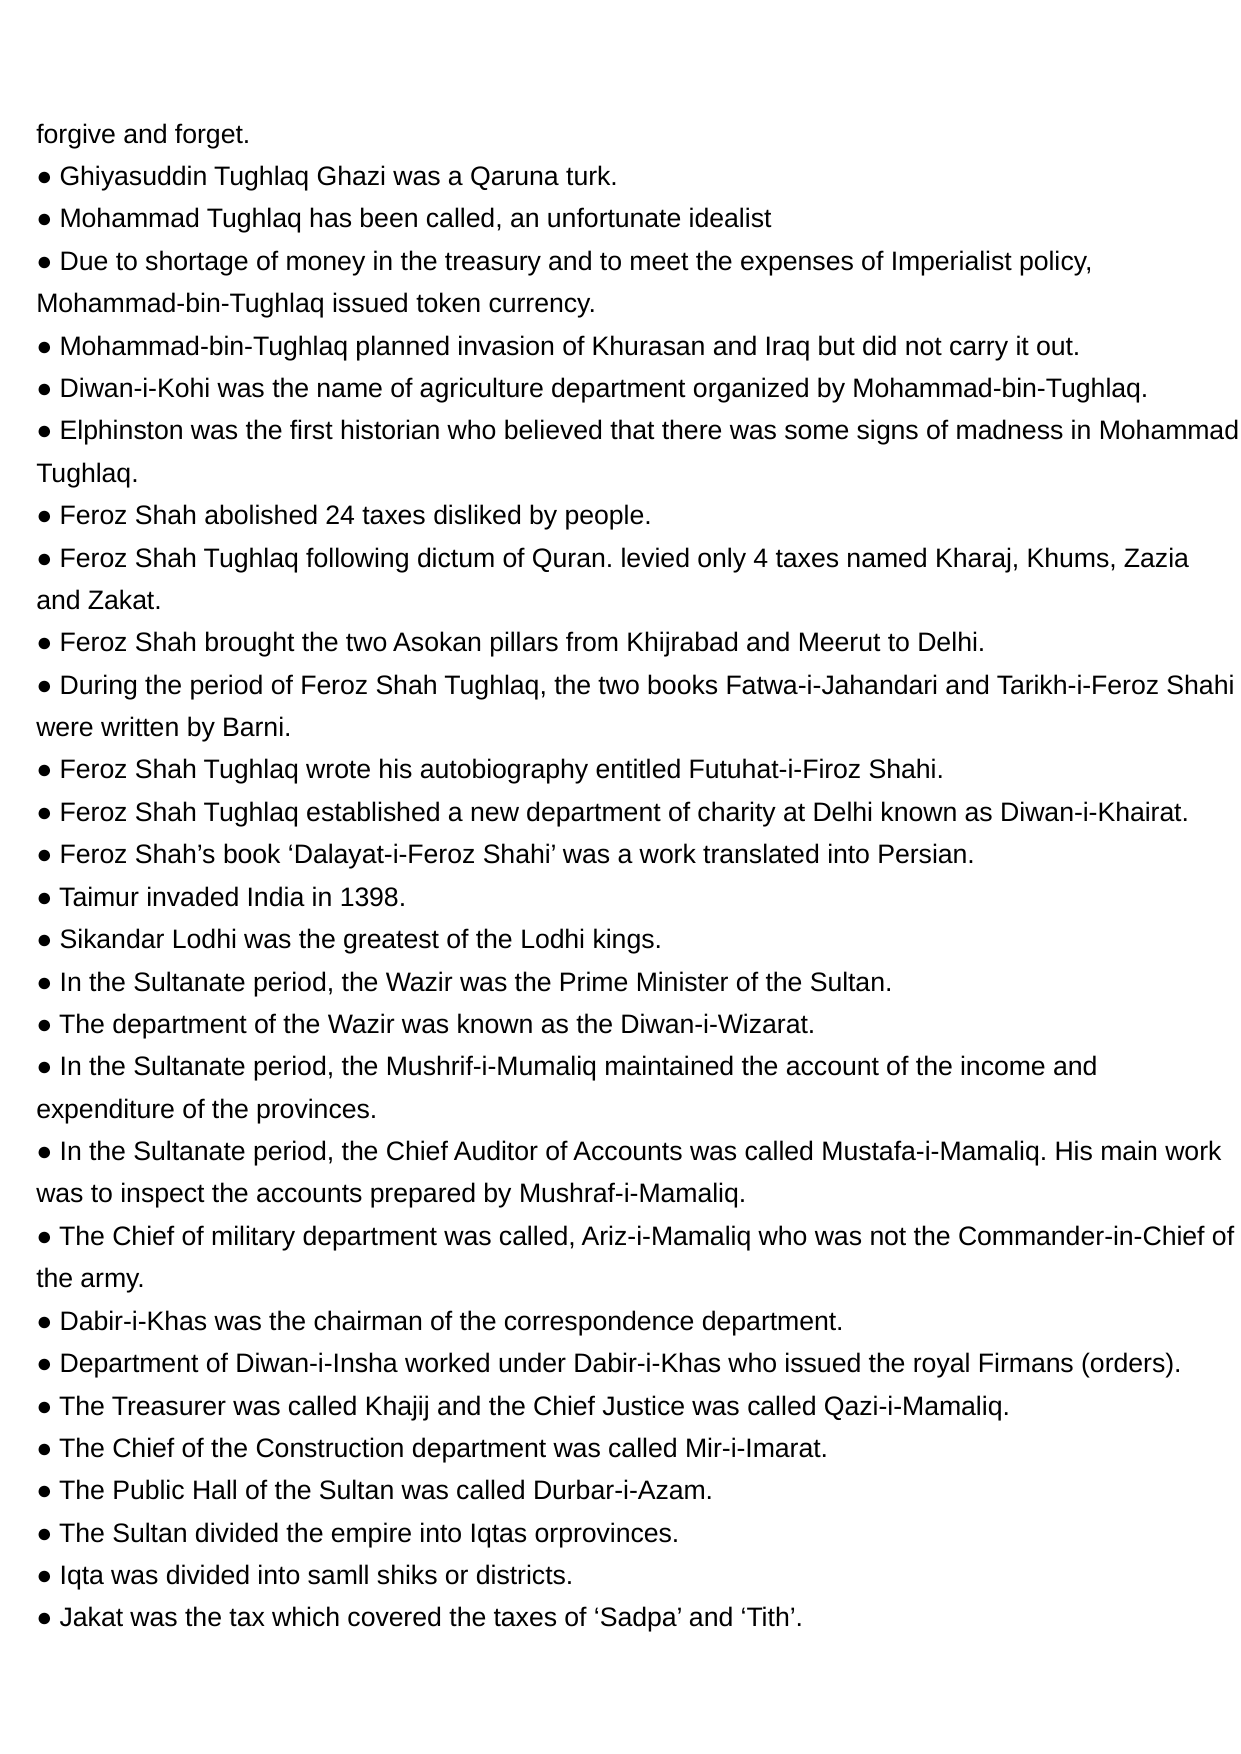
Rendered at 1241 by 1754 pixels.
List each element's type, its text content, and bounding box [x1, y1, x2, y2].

text forgive and forget. ● Ghiyasuddin Tughlaq Ghazi was a Qaruna turk. ● Mohammad Tughlaq has been called, an unfortunate idealist ● Due to shortage of money in the treasury and to meet the expenses of Imperialist policy, Mohammad-bin-Tughlaq issued token currency. ● Mohammad-bin-Tughlaq planned invasion of Khurasan and Iraq but did not carry it out. ● Diwan-i-Kohi was the name of agriculture department organized by Mohammad-bin-Tughlaq. ● Elphinston was the first historian who believed that there was some signs of madness in Mohammad Tughlaq. ● Feroz Shah abolished 24 taxes disliked by people. ● Feroz Shah Tughlaq following dictum of Quran. levied only 4 taxes named Kharaj, Khums, Zazia and Zakat. ● Feroz Shah brought the two Asokan pillars from Khijrabad and Meerut to Delhi. ● During the period of Feroz Shah Tughlaq, the two books Fatwa-i-Jahandari and Tarikh-i-Feroz Shahi were written by Barni. ● Feroz Shah Tughlaq wrote his autobiography entitled Futuhat-i-Firoz Shahi. ● Feroz Shah Tughlaq established a new department of charity at Delhi known as Diwan-i-Khairat. ● Feroz Shah’s book ‘Dalayat-i-Feroz Shahi’ was a work translated into Persian. ● Taimur invaded India in 1398. ● Sikandar Lodhi was the greatest of the Lodhi kings. ● In the Sultanate period, the Wazir was the Prime Minister of the Sultan. ● The department of the Wazir was known as the Diwan-i-Wizarat. ● In the Sultanate period, the Mushrif-i-Mumaliq maintained the account of the income and expenditure of the provinces. ● In the Sultanate period, the Chief Auditor of Accounts was called Mustafa-i-Mamaliq. His main work was to inspect the accounts prepared by Mushraf-i-Mamaliq. ● The Chief of military department was called, Ariz-i-Mamaliq who was not the Commander-in-Chief of the army. ● Dabir-i-Khas was the chairman of the correspondence department. ● Department of Diwan-i-Insha worked under Dabir-i-Khas who issued the royal Firmans (orders). ● The Treasurer was called Khajij and the Chief Justice was called Qazi-i-Mamaliq. ● The Chief of the Construction department was called Mir-i-Imarat. ● The Public Hall of the Sultan was called Durbar-i-Azam. ● The Sultan divided the empire into Iqtas orprovinces. ● Iqta was divided into samll shiks or districts. ● Jakat was the tax which covered the taxes of ‘Sadpa’ and ‘Tith’. [36, 118, 1240, 1632]
